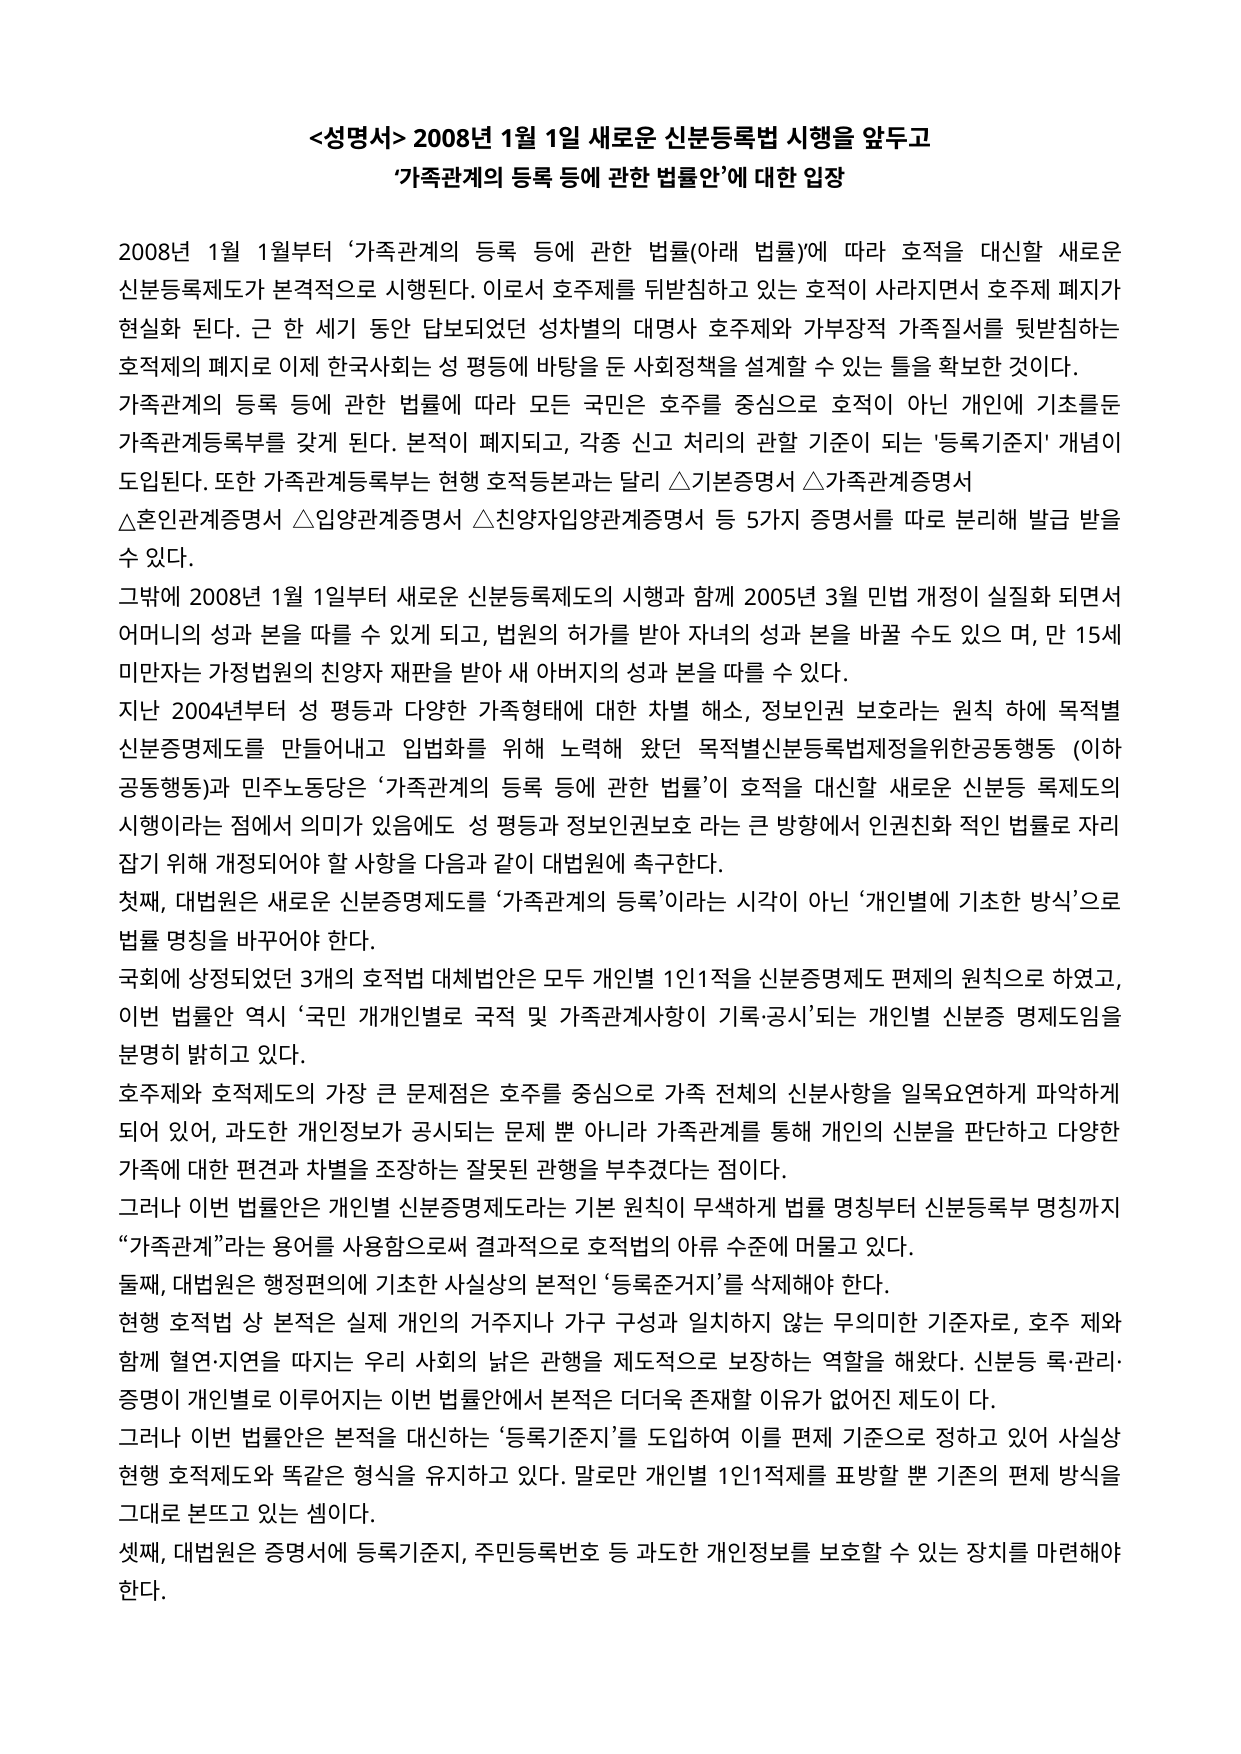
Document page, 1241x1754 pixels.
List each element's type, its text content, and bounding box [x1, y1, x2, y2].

text 호주제와 호적제도의 가장 큰 문제점은 호주를 중심으로 가족 전체의 신분사항을 일목요연하게 파악하게 되어 있어, 과도한 개인정보가 공시되는 문제 뿐 아니라 가족관계를 통해 개인의 신분을 판단하고 다양한 가족에 대한 편견과 차별을 조장하는 잘못된 관행을 부추겼다는 점이다. [118, 1076, 1122, 1185]
text 첫째, 대법원은 새로운 신분증명제도를 ‘가족관계의 등록’이라는 시각이 아닌 ‘개인별에 기초한 방식’으로 법률 명칭을 바꾸어야 한다. [118, 884, 1122, 956]
text 지난 2004년부터 성 평등과 다양한 가족형태에 대한 차별 해소, 정보인권 보호라는 원칙 하에 목적별 신분증명제도를 만들어내고 입법화를 위해 노력해 왔던 목적별신분등록법제정을위한공동행동 (이하 공동행동)과 민주노동당은 ‘가족관계의 등록 등에 관한 법률’이 호적을 대신할 새로운 신분등 록제도의 시행이라는 점에서 의미가 있음에도 성 평등과 정보인권보호 라는 큰 방향에서 인권친화 적인 법률로 자리 잡기 위해 개정되어야 할 사항을 다음과 같이 대법원에 촉구한다. [118, 693, 1122, 879]
text 그러나 이번 법률안은 본적을 대신하는 ‘등록기준지’를 도입하여 이를 편제 기준으로 정하고 있어 사실상 현행 호적제도와 똑같은 형식을 유지하고 있다. 말로만 개인별 1인1적제를 표방할 뿐 기존의 편제 방식을 그대로 본뜨고 있는 셈이다. [118, 1420, 1122, 1529]
text 2008년 1월 1월부터 ‘가족관계의 등록 등에 관한 법률(아래 법률)’에 따라 호적을 대신할 새로운 신분등록제도가 본격적으로 시행된다. 이로서 호주제를 뒤받침하고 있는 호적이 사라지면서 호주제 폐지가 현실화 된다. 근 한 세기 동안 답보되었던 성차별의 대명사 호주제와 가부장적 가족질서를 뒷받침하는 호적제의 폐지로 이제 한국사회는 성 평등에 바탕을 둔 사회정책을 설계할 수 있는 틀을 확보한 것이다. [118, 234, 1122, 382]
text ‘가족관계의 등록 등에 관한 법률안’에 대한 입장 [118, 160, 1122, 193]
text 현행 호적법 상 본적은 실제 개인의 거주지나 가구 구성과 일치하지 않는 무의미한 기준자로, 호주 제와 함께 혈연·지연을 따지는 우리 사회의 낡은 관행을 제도적으로 보장하는 역할을 해왔다. 신분등 록·관리·증명이 개인별로 이루어지는 이번 법률안에서 본적은 더더욱 존재할 이유가 없어진 제도이 다. [118, 1305, 1122, 1415]
text 그밖에 2008년 1월 1일부터 새로운 신분등록제도의 시행과 함께 2005년 3월 민법 개정이 실질화 되면서 어머니의 성과 본을 따를 수 있게 되고, 법원의 허가를 받아 자녀의 성과 본을 바꿀 수도 있으 며, 만 15세 미만자는 가정법원의 친양자 재판을 받아 새 아버지의 성과 본을 따를 수 있다. [118, 578, 1122, 688]
text △혼인관계증명서 △입양관계증명서 △친양자입양관계증명서 등 5가지 증명서를 따로 분리해 발급 받을 수 있다. [118, 502, 1122, 573]
text <성명서> 2008년 1월 1일 새로운 신분등록법 시행을 앞두고 [118, 118, 1122, 154]
text 그러나 이번 법률안은 개인별 신분증명제도라는 기본 원칙이 무색하게 법률 명칭부터 신분등록부 명칭까지 “가족관계”라는 용어를 사용함으로써 결과적으로 호적법의 아류 수준에 머물고 있다. [118, 1190, 1122, 1262]
text 셋째, 대법원은 증명서에 등록기준지, 주민등록번호 등 과도한 개인정보를 보호할 수 있는 장치를 마련해야 한다. [118, 1534, 1122, 1606]
text 둘째, 대법원은 행정편의에 기초한 사실상의 본적인 ‘등록준거지’를 삭제해야 한다. [118, 1267, 1122, 1300]
text 가족관계의 등록 등에 관한 법률에 따라 모든 국민은 호주를 중심으로 호적이 아닌 개인에 기초를둔 가족관계등록부를 갖게 된다. 본적이 폐지되고, 각종 신고 처리의 관할 기준이 되는 '등록기준지' 개념이 도입된다. 또한 가족관계등록부는 현행 호적등본과는 달리 △기본증명서 △가족관계증명서 [118, 387, 1122, 497]
text 국회에 상정되었던 3개의 호적법 대체법안은 모두 개인별 1인1적을 신분증명제도 편제의 원칙으로 하였고, 이번 법률안 역시 ‘국민 개개인별로 국적 및 가족관계사항이 기록·공시’되는 개인별 신분증 명제도임을 분명히 밝히고 있다. [118, 961, 1122, 1071]
